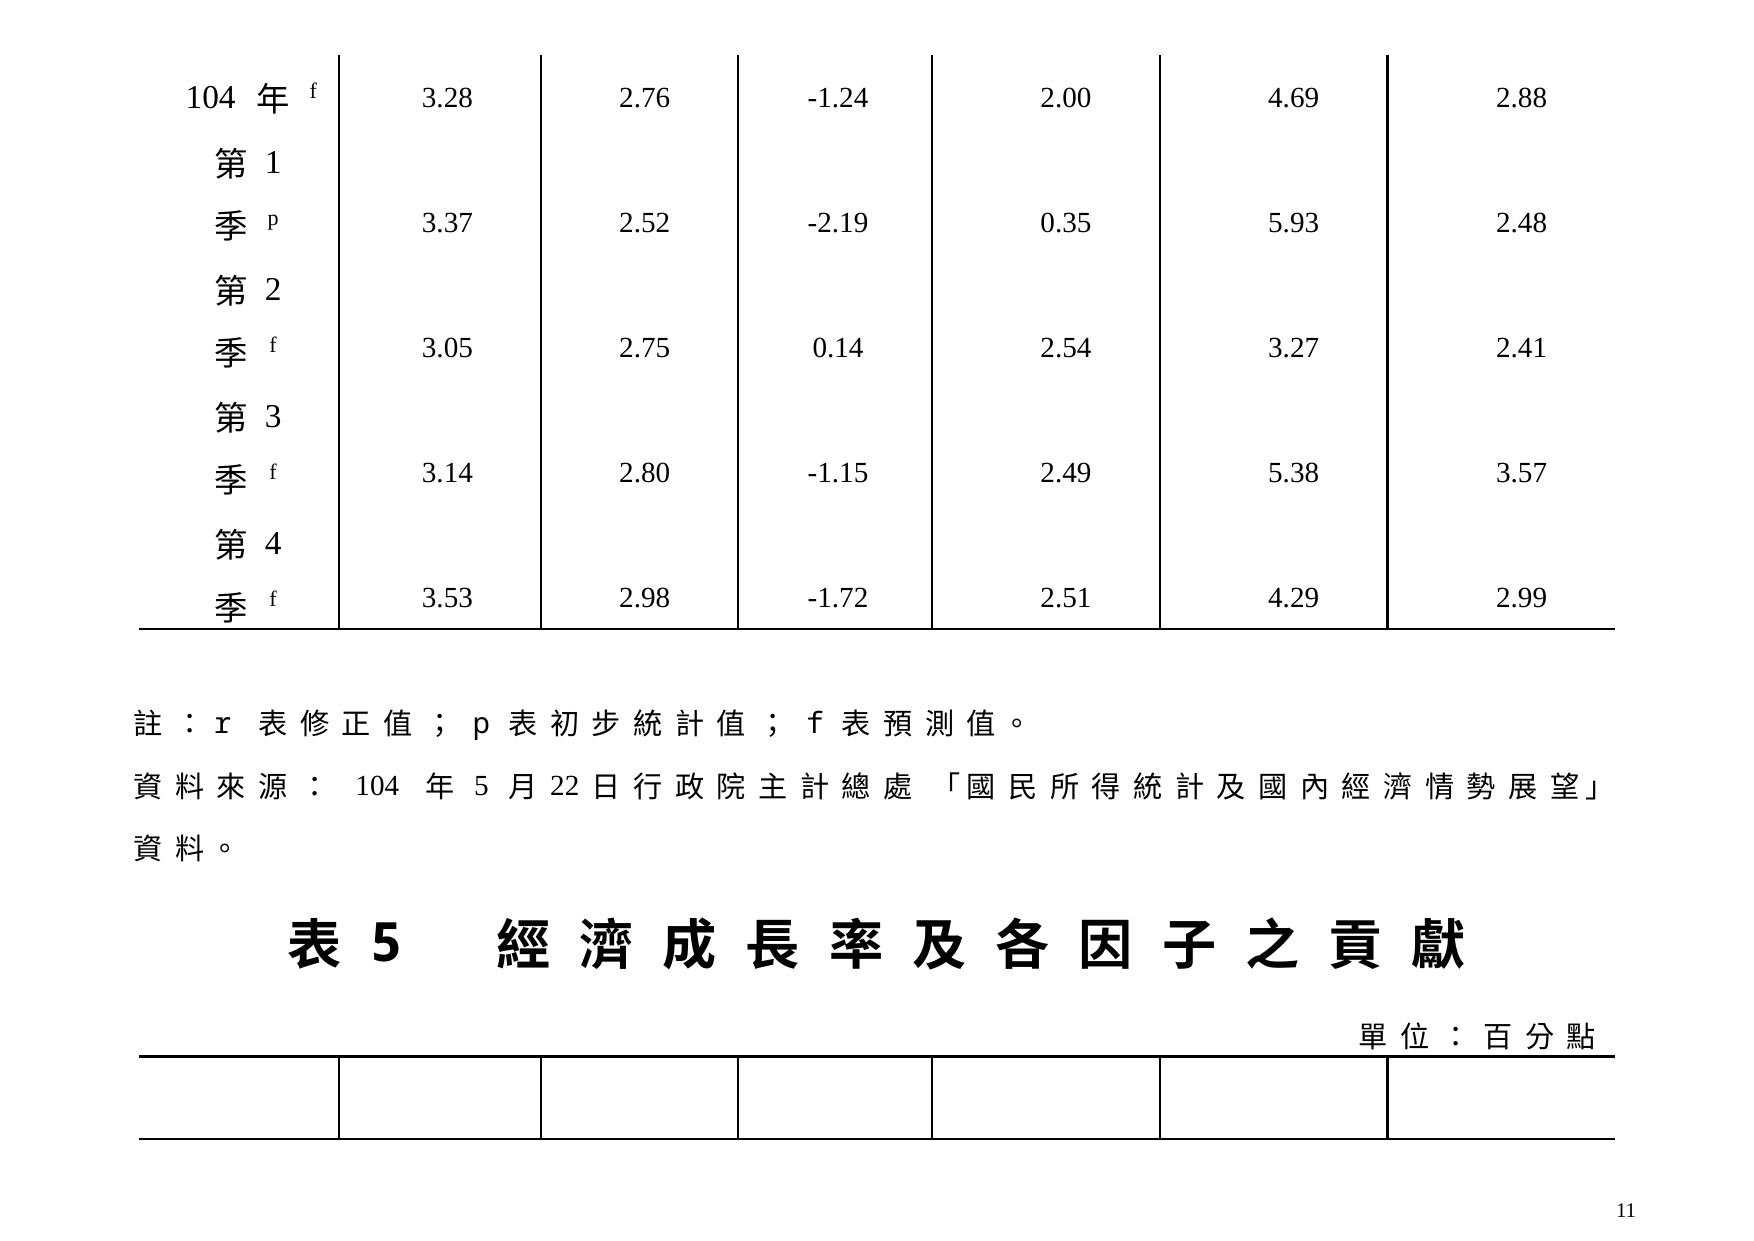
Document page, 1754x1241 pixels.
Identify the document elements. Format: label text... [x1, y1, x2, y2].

table_header 商品及服務 輸出 [1161, 1058, 1386, 1138]
table_cell 2.88 [1389, 55, 1615, 120]
table_cell 2.48 [1389, 120, 1615, 247]
table_cell 2.00 [933, 55, 1159, 120]
table_cell 3.57 [1389, 374, 1615, 501]
table_header 經濟成長率 [340, 1058, 540, 1138]
table_cell -1.72 [739, 501, 931, 628]
text 資料來源：104年5月22日行政院主計總處「國民所得統計及國內經濟情勢展望」資料。 [127, 743, 1627, 868]
table_cell 2.75 [542, 247, 737, 374]
table_cell -1.24 [739, 55, 931, 120]
table_cell 2.49 [933, 374, 1159, 501]
table_header 民間消費 [542, 1058, 737, 1138]
table_cell 2.99 [1389, 501, 1615, 628]
table_cell 2.76 [542, 55, 737, 120]
table_cell 2.41 [1389, 247, 1615, 374]
table_cell 2.54 [933, 247, 1159, 374]
table_cell 2.51 [933, 501, 1159, 628]
text 單位：百分點 [127, 993, 1602, 1055]
table_header 商品及服務 輸入 [1389, 1058, 1615, 1138]
table_cell 5.38 [1161, 374, 1386, 501]
table_cell -2.19 [739, 120, 931, 247]
table_cell 5.93 [1161, 120, 1386, 247]
table_cell 4.69 [1161, 55, 1386, 120]
table_cell -1.15 [739, 374, 931, 501]
subtitle 表5 經濟成長率及各因子之貢獻 [127, 868, 1627, 993]
table_header 固定資本 形成毛額 [933, 1058, 1159, 1138]
table_cell 4.29 [1161, 501, 1386, 628]
table_cell 第3季f [139, 374, 338, 501]
table_cell 0.14 [739, 247, 931, 374]
table_header 政府消費 [739, 1058, 931, 1138]
table_cell 第1季p [139, 120, 338, 247]
table_cell 104年f [139, 55, 338, 120]
table_cell 3.05 [340, 247, 540, 374]
table_cell 3.28 [340, 55, 540, 120]
table_cell 0.35 [933, 120, 1159, 247]
table_cell 第4季f [139, 501, 338, 628]
table_cell 3.53 [340, 501, 540, 628]
table_cell 2.80 [542, 374, 737, 501]
table_cell 3.14 [340, 374, 540, 501]
table_cell 3.37 [340, 120, 540, 247]
text 註：r 表修正值；p表初步統計值；f表預測值。 [127, 680, 1627, 743]
table_header 年（季）別 [139, 1058, 338, 1138]
table_cell 第2季f [139, 247, 338, 374]
table_cell 2.52 [542, 120, 737, 247]
table_cell 2.98 [542, 501, 737, 628]
table_cell 3.27 [1161, 247, 1386, 374]
